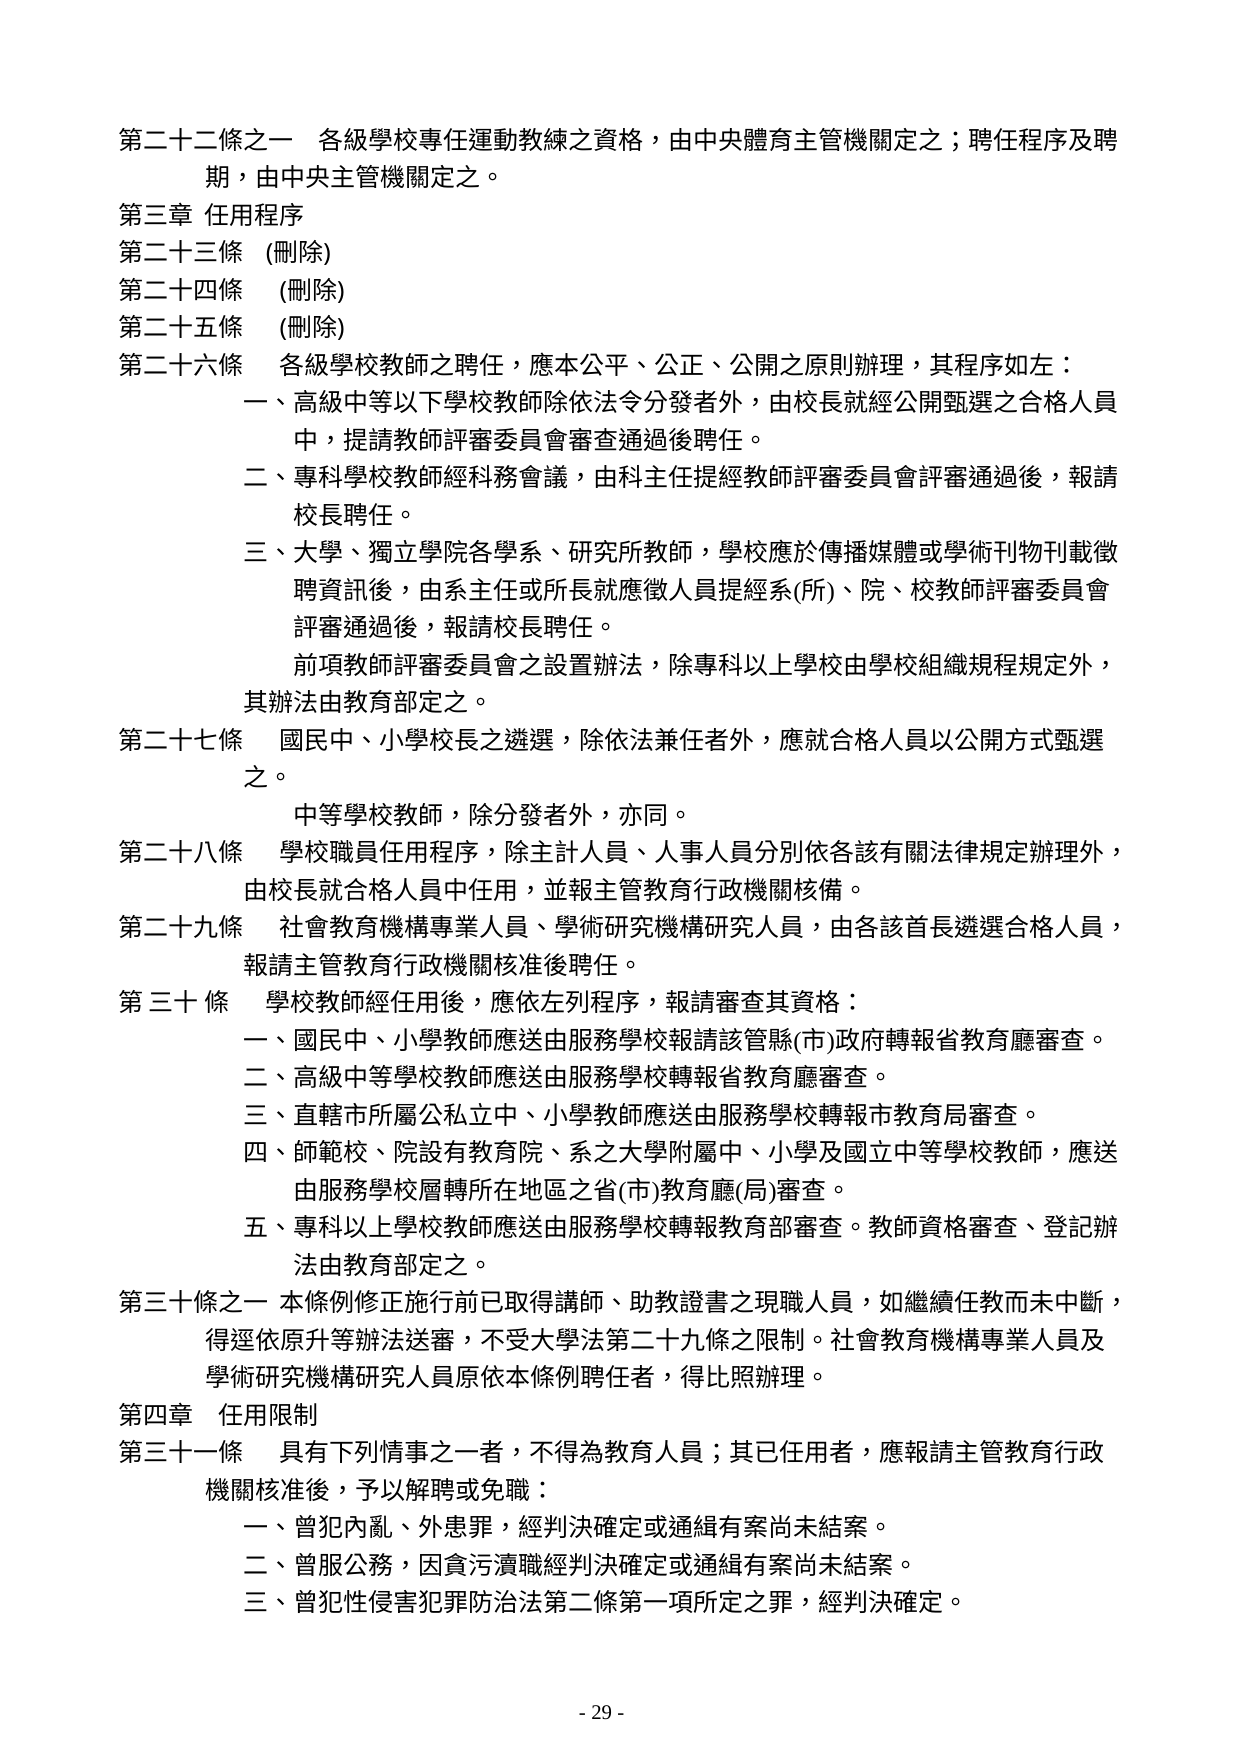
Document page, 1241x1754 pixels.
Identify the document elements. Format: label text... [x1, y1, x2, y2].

text 第二十三條 (刪除) [118, 232, 1122, 269]
text 一、國民中、小學教師應送由服務學校報請該管縣(市)政府轉報省教育廳審查。 [243, 1019, 1122, 1057]
text 二、曾服公務，因貪污瀆職經判決確定或通緝有案尚未結案。 [243, 1544, 1122, 1582]
text 中等學校教師，除分發者外，亦同。 [243, 794, 1122, 832]
text 第二十二條之一 各級學校專任運動教練之資格，由中央體育主管機關定之；聘任程序及聘期，由中央主管機關定之。 [118, 119, 1122, 194]
text 二、專科學校教師經科務會議，由科主任提經教師評審委員會評審通過後，報請校長聘任。 [243, 457, 1122, 532]
text 一、高級中等以下學校教師除依法令分發者外，由校長就經公開甄選之合格人員中，提請教師評審委員會審查通過後聘任。 [243, 382, 1122, 457]
text 三、直轄市所屬公私立中、小學教師應送由服務學校轉報市教育局審查。 [243, 1094, 1122, 1132]
text 第四章 任用限制 [118, 1394, 1122, 1432]
text 一、曾犯內亂、外患罪，經判決確定或通緝有案尚未結案。 [243, 1507, 1122, 1544]
text 五、專科以上學校教師應送由服務學校轉報教育部審查。教師資格審查、登記辦法由教育部定之。 [243, 1207, 1122, 1282]
text 二、高級中等學校教師應送由服務學校轉報省教育廳審查。 [243, 1057, 1122, 1094]
text 第二十六條 各級學校教師之聘任，應本公平、公正、公開之原則辦理，其程序如左： [118, 344, 1122, 382]
text 第二十七條 國民中、小學校長之遴選，除依法兼任者外，應就合格人員以公開方式甄選之。 [118, 719, 1122, 794]
text 第三十一條 具有下列情事之一者，不得為教育人員；其已任用者，應報請主管教育行政機關核准後，予以解聘或免職： [118, 1432, 1122, 1507]
text 第二十八條 學校職員任用程序，除主計人員、人事人員分別依各該有關法律規定辦理外，由校長就合格人員中任用，並報主管教育行政機關核備。 [118, 832, 1122, 907]
text 四、師範校、院設有教育院、系之大學附屬中、小學及國立中等學校教師，應送由服務學校層轉所在地區之省(市)教育廳(局)審查。 [243, 1132, 1122, 1207]
text 三、曾犯性侵害犯罪防治法第二條第一項所定之罪，經判決確定。 [243, 1582, 1122, 1619]
text 第二十五條 (刪除) [118, 307, 1122, 344]
text 第 三十 條 學校教師經任用後，應依左列程序，報請審查其資格： [118, 982, 1122, 1019]
text 第二十四條 (刪除) [118, 269, 1122, 307]
text 第三章 任用程序 [118, 194, 1122, 232]
text 前項教師評審委員會之設置辦法，除專科以上學校由學校組織規程規定外，其辦法由教育部定之。 [243, 644, 1122, 719]
text 第三十條之一 本條例修正施行前已取得講師、助教證書之現職人員，如繼續任教而未中斷，得逕依原升等辦法送審，不受大學法第二十九條之限制。社會教育機構專業人員及學術研究機構研究人員原依本條例聘任者，得比照辦理。 [118, 1282, 1122, 1394]
text 第二十九條 社會教育機構專業人員、學術研究機構研究人員，由各該首長遴選合格人員，報請主管教育行政機關核准後聘任。 [118, 907, 1122, 982]
text 三、大學、獨立學院各學系、研究所教師，學校應於傳播媒體或學術刊物刊載徵聘資訊後，由系主任或所長就應徵人員提經系(所)、院、校教師評審委員會評審通過後，報請校長聘任。 [243, 532, 1122, 644]
